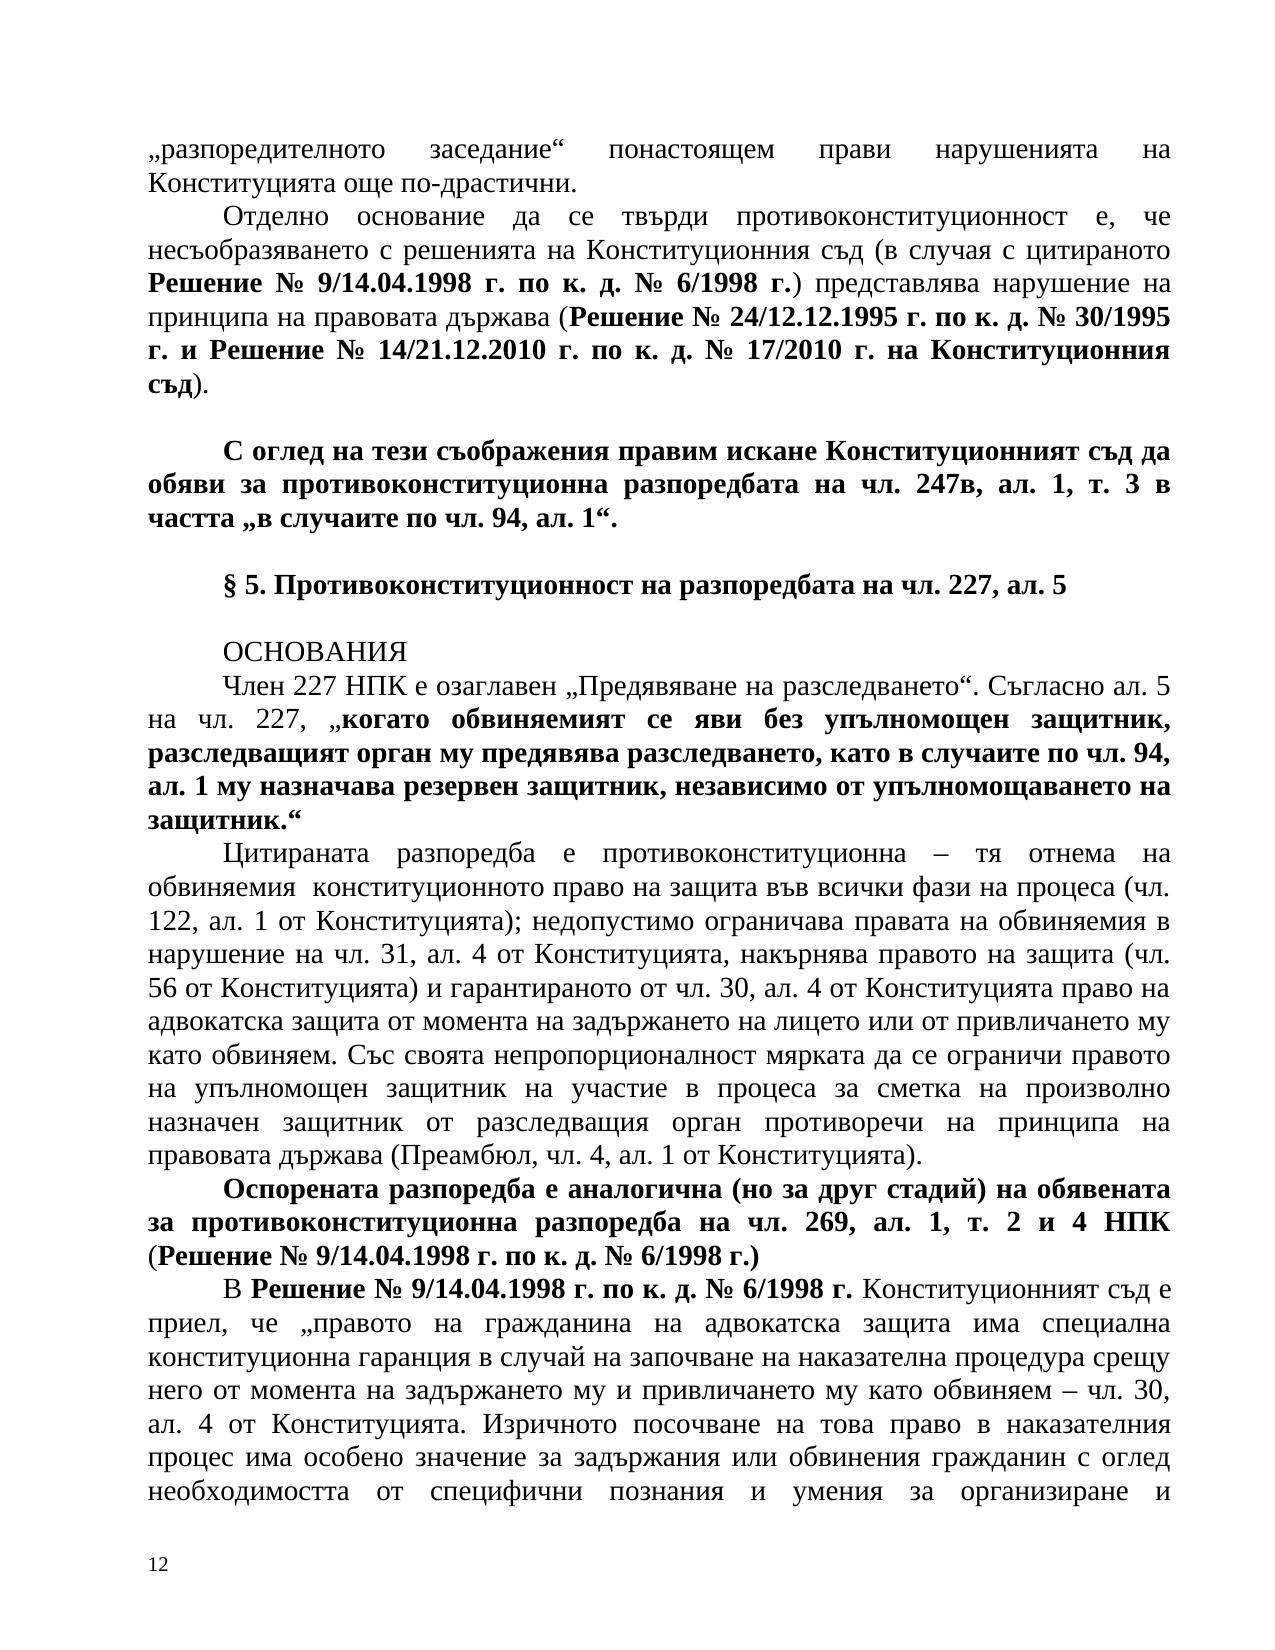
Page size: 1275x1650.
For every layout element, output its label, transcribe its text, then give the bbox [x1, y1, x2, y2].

text ОСНОВАНИЯ [148, 634, 1172, 668]
text Отделно основание да се твърди противоконституционност е, че несъобразяването с решенията на Конституционния съд (в случая с цитираното Решение № 9/14.04.1998 г. по к. д. № 6/1998 г.) представлява нарушение на принципа на правовата държава (Решение № 24/12.12.1995 г. по к. д. № 30/1995 г. и Решение № 14/21.12.2010 г. по к. д. № 17/2010 г. на Конституционния съд). [148, 198, 1172, 399]
text Цитираната разпоредба е противоконституционна – тя отнема на обвиняемия конституционното право на защита във всички фази на процеса (чл. 122, ал. 1 от Конституцията); недопустимо ограничава правата на обвиняемия в нарушение на чл. 31, ал. 4 от Конституцията, накърнява правото на защита (чл. 56 от Конституцията) и гарантираното от чл. 30, ал. 4 от Конституцията право на адвокатска защита от момента на задържането на лицето или от привличането му като обвиняем. Със своята непропорционалност мярката да се ограничи правото на упълномощен защитник на участие в процеса за сметка на произволно назначен защитник от разследващия орган противоречи на принципа на правовата държава (Преамбюл, чл. 4, ал. 1 от Конституцията). [148, 836, 1172, 1171]
text Оспорената разпоредба е аналогична (но за друг стадий) на обявената за противоконституционна разпоредба на чл. 269, ал. 1, т. 2 и 4 НПК (Решение № 9/14.04.1998 г. по к. д. № 6/1998 г.) [148, 1171, 1172, 1272]
text „разпоредителното заседание“ понастоящем прави нарушенията на Конституцията още по-драстични. [148, 131, 1172, 198]
text В Решение № 9/14.04.1998 г. по к. д. № 6/1998 г. Конституционният съд е приел, че „правото на гражданина на адвокатска защита има специална конституционна гаранция в случай на започване на наказателна процедура срещу него от момента на задържането му и привличането му като обвиняем – чл. 30, ал. 4 от Конституцията. Изричното посочване на това право в наказателния процес има особено значение за задържания или обвинения гражданин с оглед необходимостта от специфични познания и умения за организиране и [148, 1272, 1172, 1506]
text § 5. Противоконституционност на разпоредбата на чл. 227, ал. 5 [148, 567, 1172, 601]
text С оглед на тези съображения правим искане Конституционният съд да обяви за противоконституционна разпоредбата на чл. 247в, ал. 1, т. 3 в частта „в случаите по чл. 94, ал. 1“. [148, 433, 1172, 534]
text Член 227 НПК е озаглавен „Предявяване на разследването“. Съгласно ал. 5 на чл. 227, „когато обвиняемият се яви без упълномощен защитник, разследващият орган му предявява разследването, като в случаите по чл. 94, ал. 1 му назначава резервен защитник, независимо от упълномощаването на защитник.“ [148, 668, 1172, 836]
